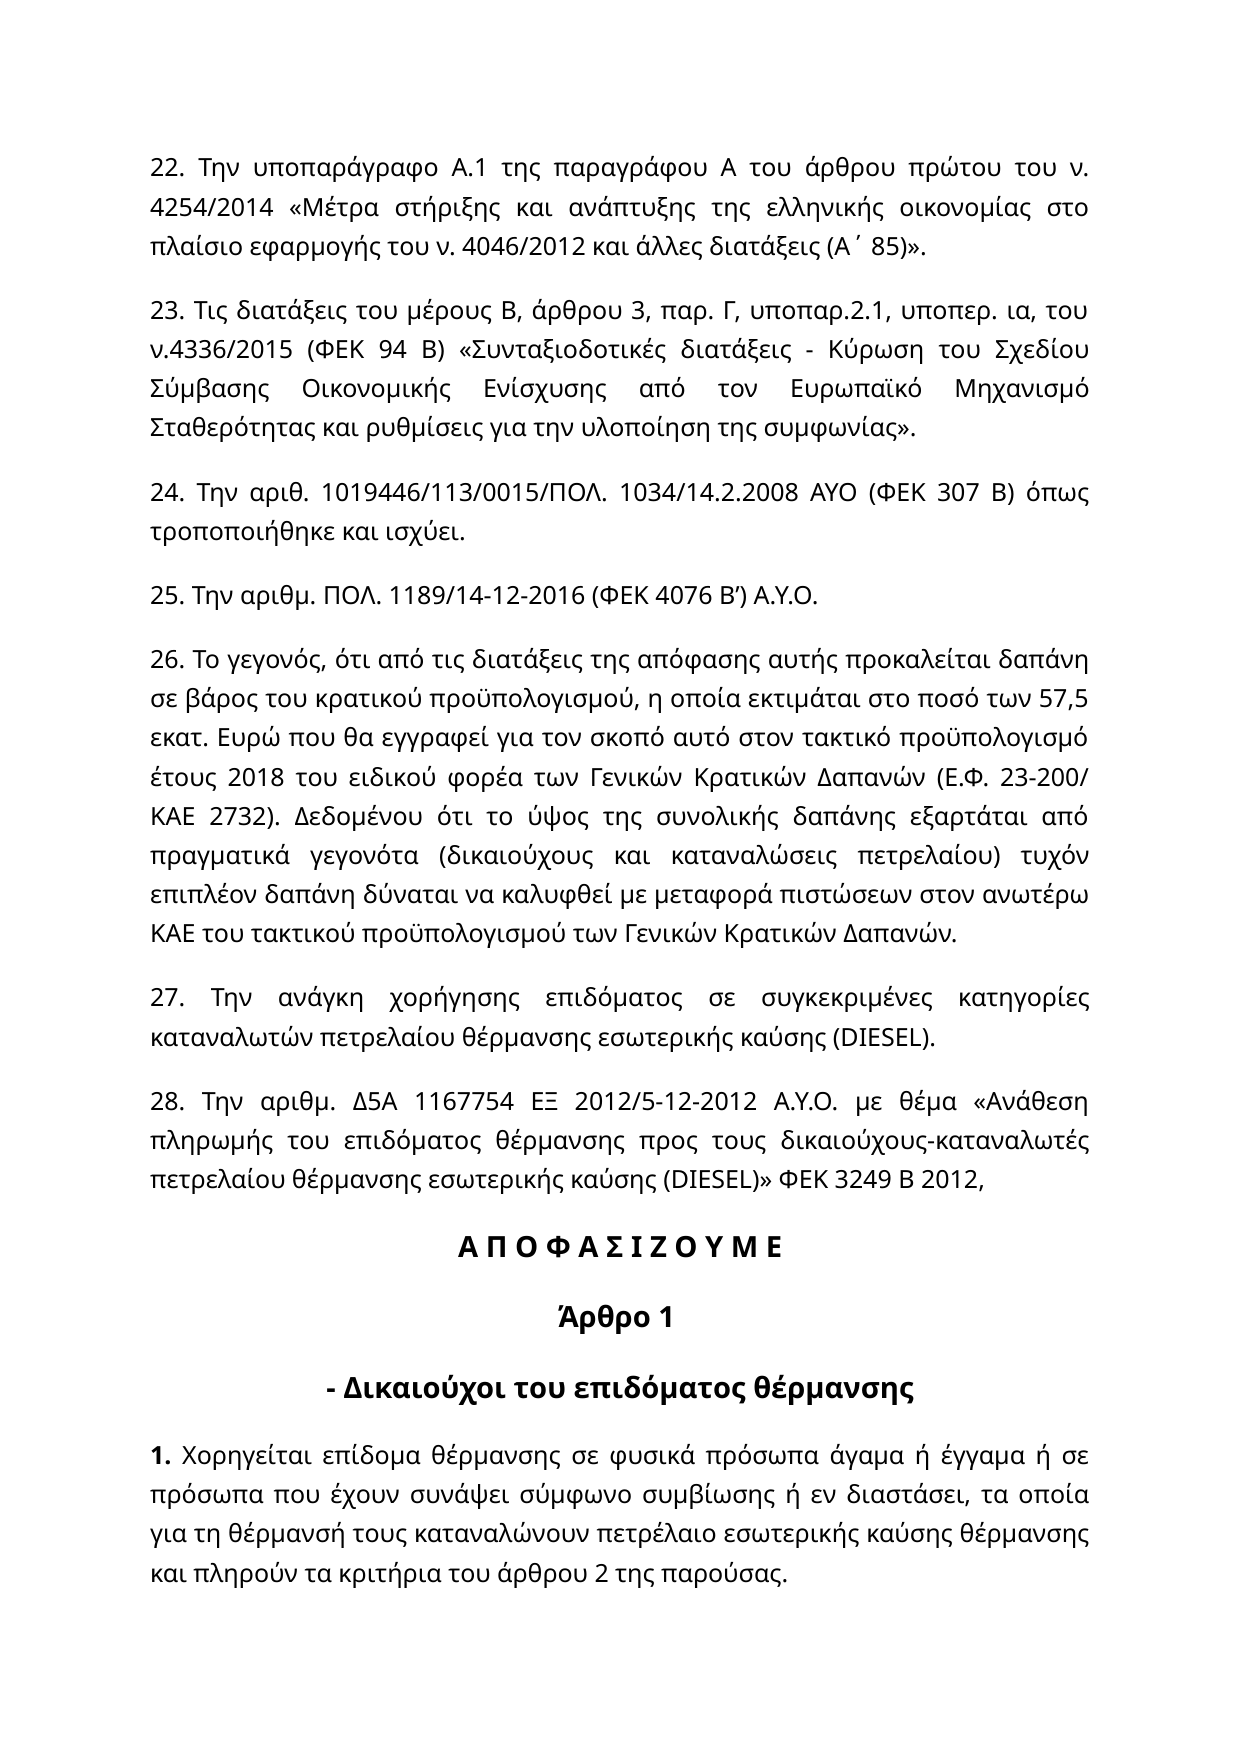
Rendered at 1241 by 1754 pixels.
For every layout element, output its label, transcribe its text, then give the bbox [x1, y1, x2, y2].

text 23. Τις διατάξεις του μέρους Β, άρθρου 3, παρ. Γ, υποπαρ.2.1, υποπερ. ια, του ν.4336/2015 (ΦΕΚ 94 Β) «Συνταξιοδοτικές διατάξεις - Κύρωση του Σχεδίου Σύμβασης Οικονομικής Ενίσχυσης από τον Ευρωπαϊκό Μηχανισμό Σταθερότητας και ρυθμίσεις για την υλοποίηση της συμφωνίας». [150, 292, 1090, 444]
text 28. Την αριθμ. Δ5Α 1167754 ΕΞ 2012/5-12-2012 Α.Υ.Ο. με θέμα «Ανάθεση πληρωμής του επιδόματος θέρμανσης προς τους δικαιούχους-καταναλωτές πετρελαίου θέρμανσης εσωτερικής καύσης (DIESEL)» ΦΕΚ 3249 Β 2012, [150, 1083, 1090, 1196]
text 1. Χορηγείται επίδομα θέρμανσης σε φυσικά πρόσωπα άγαμα ή έγγαμα ή σε πρόσωπα που έχουν συνάψει σύμφωνο συμβίωσης ή εν διαστάσει, τα οποία για τη θέρμανσή τους καταναλώνουν πετρέλαιο εσωτερικής καύσης θέρμανσης και πληρούν τα κριτήρια του άρθρου 2 της παρούσας. [150, 1438, 1090, 1589]
subtitle Άρθρο 1 [150, 1296, 1090, 1336]
text 25. Την αριθμ. ΠΟΛ. 1189/14-12-2016 (ΦΕΚ 4076 Β’) Α.Υ.Ο. [150, 577, 1090, 612]
text 22. Την υποπαράγραφο Α.1 της παραγράφου Α του άρθρου πρώτου του ν. 4254/2014 «Μέτρα στήριξης και ανάπτυξης της ελληνικής οικονομίας στο πλαίσιο εφαρμογής του ν. 4046/2012 και άλλες διατάξεις (Α΄ 85)». [150, 150, 1090, 262]
text 27. Την ανάγκη χορήγησης επιδόματος σε συγκεκριμένες κατηγορίες καταναλωτών πετρελαίου θέρμανσης εσωτερικής καύσης (DIESEL). [150, 980, 1090, 1053]
subtitle - Δικαιούχοι του επιδόματος θέρμανσης [150, 1367, 1090, 1407]
text 26. Το γεγονός, ότι από τις διατάξεις της απόφασης αυτής προκαλείται δαπάνη σε βάρος του κρατικού προϋπολογισμού, η οποία εκτιμάται στο ποσό των 57,5 εκατ. Ευρώ που θα εγγραφεί για τον σκοπό αυτό στον τακτικό προϋπολογισμό έτους 2018 του ειδικού φορέα των Γενικών Κρατικών Δαπανών (Ε.Φ. 23-200/ ΚΑΕ 2732). Δεδομένου ότι το ύψος της συνολικής δαπάνης εξαρτάται από πραγματικά γεγονότα (δικαιούχους και καταναλώσεις πετρελαίου) τυχόν επιπλέον δαπάνη δύναται να καλυφθεί με μεταφορά πιστώσεων στον ανωτέρω ΚΑΕ του τακτικού προϋπολογισμού των Γενικών Κρατικών Δαπανών. [150, 642, 1090, 950]
text Α Π Ο Φ Α Σ Ι Ζ Ο Υ Μ Ε [150, 1226, 1090, 1266]
text 24. Την αριθ. 1019446/113/0015/ΠΟΛ. 1034/14.2.2008 ΑΥΟ (ΦΕΚ 307 Β) όπως τροποποιήθηκε και ισχύει. [150, 474, 1090, 547]
